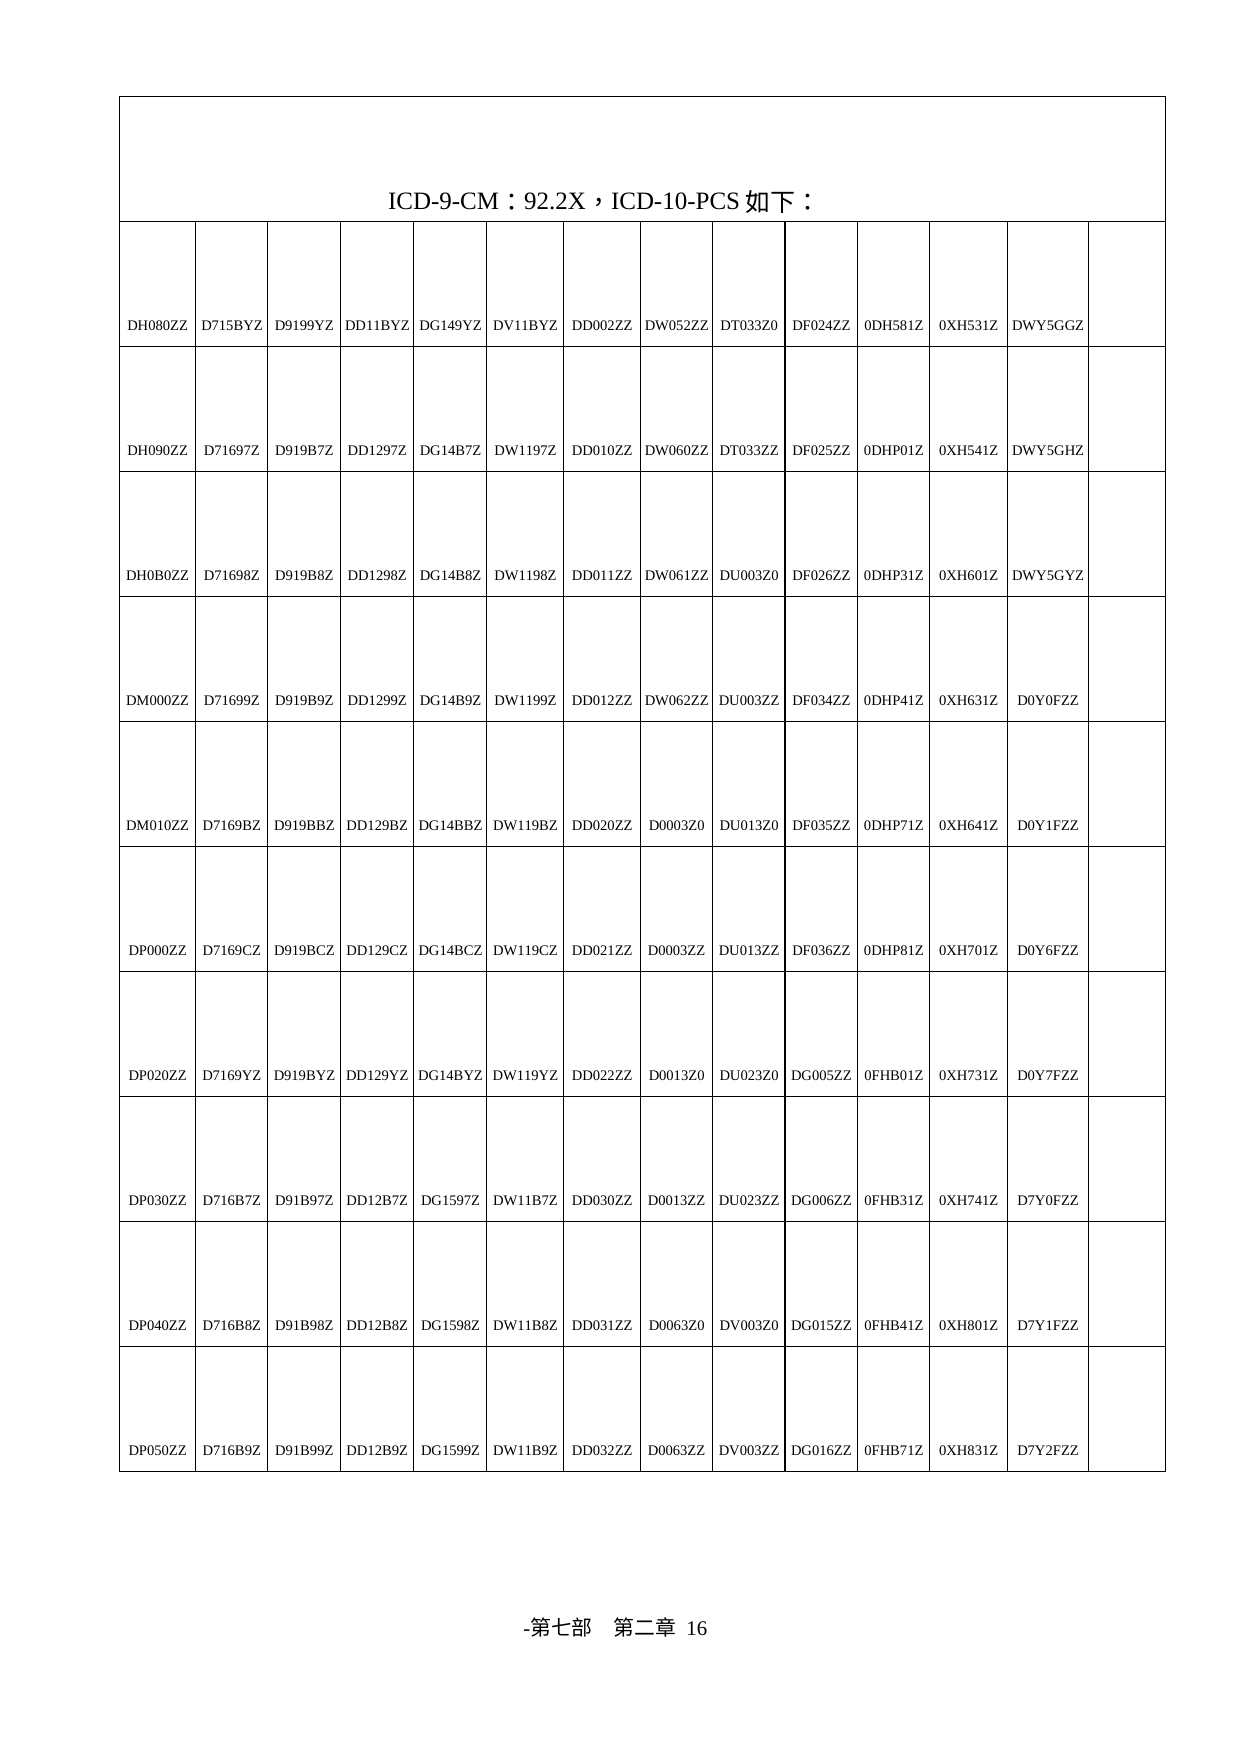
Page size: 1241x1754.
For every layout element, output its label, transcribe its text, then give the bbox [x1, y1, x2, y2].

table_cell DP000ZZ [120, 847, 195, 971]
table_cell 0XH701Z [930, 847, 1007, 971]
table_cell 0XH631Z [930, 597, 1007, 721]
table_cell DF026ZZ [786, 472, 857, 596]
table_cell [1089, 1097, 1165, 1221]
table_cell DD12B9Z [341, 1347, 413, 1471]
table_cell 0XH531Z [930, 222, 1007, 346]
table_cell D716B9Z [196, 1347, 267, 1471]
table_cell D71697Z [196, 347, 267, 471]
table_cell DF036ZZ [786, 847, 857, 971]
table_cell 0DHP41Z [858, 597, 929, 721]
table_cell D7Y0FZZ [1008, 1097, 1088, 1221]
table_cell D71699Z [196, 597, 267, 721]
table_cell D0Y0FZZ [1008, 597, 1088, 721]
table_cell DH0B0ZZ [120, 472, 195, 596]
table_cell D0003ZZ [641, 847, 712, 971]
table_cell D91B98Z [268, 1222, 340, 1346]
table_cell DW11B9Z [487, 1347, 563, 1471]
table_cell D9199YZ [268, 222, 340, 346]
table_cell D0Y7FZZ [1008, 972, 1088, 1096]
table_cell DU003Z0 [713, 472, 784, 596]
table_cell D715BYZ [196, 222, 267, 346]
table_cell D0063Z0 [641, 1222, 712, 1346]
table_cell DU023ZZ [713, 1097, 784, 1221]
table_cell D716B7Z [196, 1097, 267, 1221]
table_cell DW1199Z [487, 597, 563, 721]
table_cell D0013ZZ [641, 1097, 712, 1221]
table_cell D0013Z0 [641, 972, 712, 1096]
table_cell 0FHB31Z [858, 1097, 929, 1221]
table_cell D919B9Z [268, 597, 340, 721]
table_cell D0063ZZ [641, 1347, 712, 1471]
table_cell [1089, 1347, 1165, 1471]
table_cell DW119YZ [487, 972, 563, 1096]
table_cell 0XH601Z [930, 472, 1007, 596]
table_cell DG14BYZ [414, 972, 486, 1096]
table_cell DG006ZZ [786, 1097, 857, 1221]
table_cell DD12B8Z [341, 1222, 413, 1346]
table_cell D716B8Z [196, 1222, 267, 1346]
table_cell [1089, 472, 1165, 596]
table_cell DD012ZZ [564, 597, 640, 721]
table_cell DD1297Z [341, 347, 413, 471]
table_cell DP040ZZ [120, 1222, 195, 1346]
table_cell DH080ZZ [120, 222, 195, 346]
table_cell DF025ZZ [786, 347, 857, 471]
table_cell DP020ZZ [120, 972, 195, 1096]
table_cell DF035ZZ [786, 722, 857, 846]
table_cell DD020ZZ [564, 722, 640, 846]
table_cell DG14B8Z [414, 472, 486, 596]
table_cell DP030ZZ [120, 1097, 195, 1221]
table_cell DU013Z0 [713, 722, 784, 846]
table_cell DF024ZZ [786, 222, 857, 346]
table_cell D7169BZ [196, 722, 267, 846]
table_cell [1089, 722, 1165, 846]
table_cell DW061ZZ [641, 472, 712, 596]
table_cell DG149YZ [414, 222, 486, 346]
table_cell DD129CZ [341, 847, 413, 971]
table_cell DD021ZZ [564, 847, 640, 971]
table_cell D7169YZ [196, 972, 267, 1096]
table_cell DU023Z0 [713, 972, 784, 1096]
table_cell DD12B7Z [341, 1097, 413, 1221]
table_cell D91B97Z [268, 1097, 340, 1221]
table_cell 0FHB01Z [858, 972, 929, 1096]
table_cell DU003ZZ [713, 597, 784, 721]
table_cell DP050ZZ [120, 1347, 195, 1471]
table_cell [1089, 597, 1165, 721]
table_cell DD022ZZ [564, 972, 640, 1096]
table_cell DV11BYZ [487, 222, 563, 346]
table_cell D7Y1FZZ [1008, 1222, 1088, 1346]
table_cell DD11BYZ [341, 222, 413, 346]
table_cell DW052ZZ [641, 222, 712, 346]
table_cell DG005ZZ [786, 972, 857, 1096]
table_cell DG14BCZ [414, 847, 486, 971]
table_cell DM010ZZ [120, 722, 195, 846]
table_cell D919B7Z [268, 347, 340, 471]
table_cell DD010ZZ [564, 347, 640, 471]
table_cell DG14BBZ [414, 722, 486, 846]
table_cell DD129BZ [341, 722, 413, 846]
table_cell [1089, 1222, 1165, 1346]
table_cell [1089, 222, 1165, 346]
table_cell DWY5GYZ [1008, 472, 1088, 596]
table_cell DW119CZ [487, 847, 563, 971]
table_cell DD030ZZ [564, 1097, 640, 1221]
table_cell DW119BZ [487, 722, 563, 846]
table_cell DD031ZZ [564, 1222, 640, 1346]
table_cell [1089, 847, 1165, 971]
table_cell 0XH541Z [930, 347, 1007, 471]
table_cell D91B99Z [268, 1347, 340, 1471]
table_cell 0XH741Z [930, 1097, 1007, 1221]
table_cell DG1598Z [414, 1222, 486, 1346]
table_cell D919BBZ [268, 722, 340, 846]
table_cell DV003ZZ [713, 1347, 784, 1471]
table_cell DW11B7Z [487, 1097, 563, 1221]
table_cell DT033Z0 [713, 222, 784, 346]
table_cell DF034ZZ [786, 597, 857, 721]
table_cell DW11B8Z [487, 1222, 563, 1346]
table_cell DD1299Z [341, 597, 413, 721]
table_cell DW060ZZ [641, 347, 712, 471]
table_cell DD002ZZ [564, 222, 640, 346]
table_cell DW1197Z [487, 347, 563, 471]
table_cell DD032ZZ [564, 1347, 640, 1471]
table_cell D7Y2FZZ [1008, 1347, 1088, 1471]
table_cell DG14B9Z [414, 597, 486, 721]
table_cell 0XH731Z [930, 972, 1007, 1096]
table_cell DH090ZZ [120, 347, 195, 471]
table_cell 0FHB41Z [858, 1222, 929, 1346]
table_cell D0Y6FZZ [1008, 847, 1088, 971]
table_cell DD129YZ [341, 972, 413, 1096]
table_cell DG14B7Z [414, 347, 486, 471]
table_cell D71698Z [196, 472, 267, 596]
table_cell D919BCZ [268, 847, 340, 971]
table_cell D0Y1FZZ [1008, 722, 1088, 846]
table_cell DG1597Z [414, 1097, 486, 1221]
table_cell [1089, 347, 1165, 471]
table_cell DW062ZZ [641, 597, 712, 721]
table_cell DW1198Z [487, 472, 563, 596]
table_cell DWY5GHZ [1008, 347, 1088, 471]
table_cell 0DHP71Z [858, 722, 929, 846]
table_cell [1089, 972, 1165, 1096]
table_cell DU013ZZ [713, 847, 784, 971]
table_cell DWY5GGZ [1008, 222, 1088, 346]
table_cell DT033ZZ [713, 347, 784, 471]
table_cell 0DHP81Z [858, 847, 929, 971]
table_cell DD011ZZ [564, 472, 640, 596]
table_cell 0XH831Z [930, 1347, 1007, 1471]
table_cell 0FHB71Z [858, 1347, 929, 1471]
table_cell 0XH801Z [930, 1222, 1007, 1346]
table_cell 0DHP01Z [858, 347, 929, 471]
table_cell DD1298Z [341, 472, 413, 596]
table_header ICD-9-CM：92.2X，ICD-10-PCS如下： [120, 97, 1088, 221]
table_cell 0DH581Z [858, 222, 929, 346]
table_header [1088, 97, 1165, 221]
table_cell DG1599Z [414, 1347, 486, 1471]
table_cell 0DHP31Z [858, 472, 929, 596]
table_cell DG015ZZ [786, 1222, 857, 1346]
table_cell 0XH641Z [930, 722, 1007, 846]
table_cell D0003Z0 [641, 722, 712, 846]
table_cell DM000ZZ [120, 597, 195, 721]
table_cell DG016ZZ [786, 1347, 857, 1471]
table_cell DV003Z0 [713, 1222, 784, 1346]
table_cell D919BYZ [268, 972, 340, 1096]
table_cell D919B8Z [268, 472, 340, 596]
table_cell D7169CZ [196, 847, 267, 971]
